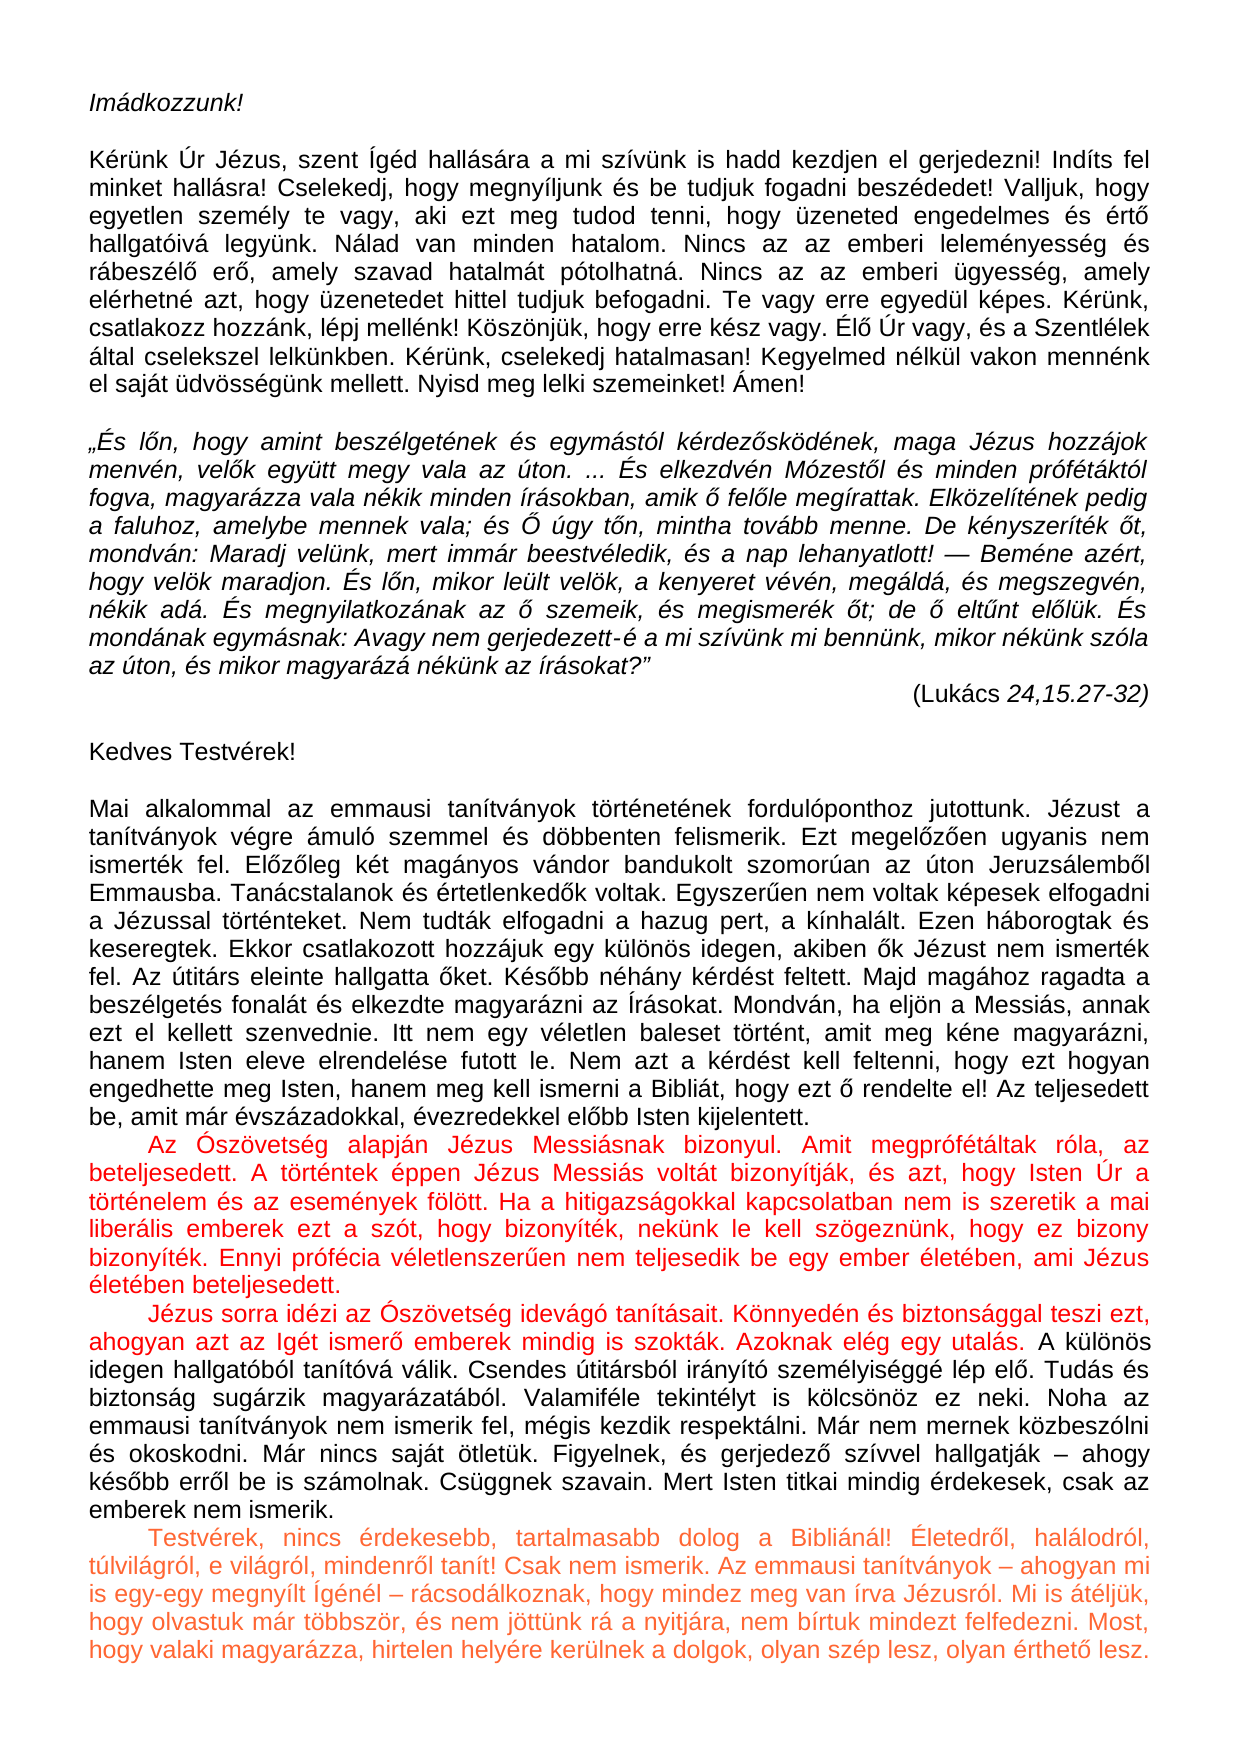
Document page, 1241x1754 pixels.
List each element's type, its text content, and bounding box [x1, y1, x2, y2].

text Kérünk Úr Jézus, szent Ígéd hallására a mi szívünk is hadd kezdjen el gerjedezni! Indíts fel minket hallásra! Cselekedj, hogy megnyíljunk és be tudjuk fogadni beszédedet! Valljuk, hogy egyetlen személy te vagy, aki ezt meg tudod tenni, hogy üzeneted engedelmes és értő hallgatóivá legyünk. Nálad van minden hatalom. Nincs az az emberi leleményesség és rábeszélő erő, amely szavad hatalmát pótolhatná. Nincs az az emberi ügyesség, amely elérhetné azt, hogy üzenetedet hittel tudjuk befogadni. Te vagy erre egyedül képes. Kérünk, csatlakozz hozzánk, lépj mellénk! Köszönjük, hogy erre kész vagy. Élő Úr vagy, és a Szentlélek által cselekszel lelkünkben. Kérünk, cselekedj hatalmasan! Kegyelmed nélkül vakon mennénk el saját üdvösségünk mellett. Nyisd meg lelki szemeinket! Ámen! [88, 146, 1152, 398]
text Mai alkalommal az emmausi tanítványok történetének fordulóponthoz jutottunk. Jézust a tanítványok végre ámuló szemmel és döbbenten felismerik. Ezt megelőzően ugyanis nem ismerték fel. Előzőleg két magányos vándor bandukolt szomorúan az úton Jeruzsálemből Emmausba. Tanácstalanok és értetlenkedők voltak. Egyszerűen nem voltak képesek elfogadni a Jézussal történteket. Nem tudták elfogadni a hazug pert, a kínhalált. Ezen háborogtak és keseregtek. Ekkor csatlakozott hozzájuk egy különös idegen, akiben ők Jézust nem ismerték fel. Az útitárs eleinte hallgatta őket. Később néhány kérdést feltett. Majd magához ragadta a beszélgetés fonalát és elkezdte magyarázni az Írásokat. Mondván, ha eljön a Messiás, annak ezt el kellett szenvednie. Itt nem egy véletlen baleset történt, amit meg kéne magyarázni, hanem Isten eleve elrendelése futott le. Nem azt a kérdést kell feltenni, hogy ezt hogyan engedhette meg Isten, hanem meg kell ismerni a Bibliát, hogy ezt ő rendelte el! Az teljesedett be, amit már évszázadokkal, évezredekkel előbb Isten kijelentett. [88, 795, 1152, 1131]
text (Lukács 24,15.27-32) [88, 680, 1152, 708]
text Az Ószövetség alapján Jézus Messiásnak bizonyul. Amit megprófétáltak róla, az beteljesedett. A történtek éppen Jézus Messiás voltát bizonyítják, és azt, hogy Isten Úr a történelem és az események fölött. Ha a hitigazságokkal kapcsolatban nem is szeretik a mai liberális emberek ezt a szót, hogy bizonyíték, nekünk le kell szögeznünk, hogy ez bizony bizonyíték. Ennyi prófécia véletlenszerűen nem teljesedik be egy ember életében, ami Jézus életében beteljesedett. [88, 1131, 1152, 1299]
text Imádkozzunk! [88, 88, 1152, 117]
text Kedves Testvérek! [88, 737, 1152, 765]
text Jézus sorra idézi az Ószövetség idevágó tanításait. Könnyedén és biztonsággal teszi ezt, ahogyan azt az Igét ismerő emberek mindig is szokták. Azoknak elég egy utalás. A különös idegen hallgatóból tanítóvá válik. Csendes útitársból irányító személyiséggé lép elő. Tudás és biztonság sugárzik magyarázatából. Valamiféle tekintélyt is kölcsönöz ez neki. Noha az emmausi tanítványok nem ismerik fel, mégis kezdik respektálni. Már nem mernek közbeszólni és okoskodni. Már nincs saját ötletük. Figyelnek, és gerjedező szívvel hallgatják – ahogy később erről be is számolnak. Csüggnek szavain. Mert Isten titkai mindig érdekesek, csak az emberek nem ismerik. [88, 1299, 1152, 1523]
text „És lőn, hogy amint beszélgetének és egymástól kérdezősködének, maga Jézus hozzájok menvén, velők együtt megy vala az úton. ... És elkezdvén Mózestől és minden prófétáktól fogva, magyarázza vala nékik minden írásokban, amik ő felőle megírattak. Elközelítének pedig a faluhoz, amelybe mennek vala; és Ő úgy tőn, mintha tovább menne. De kényszeríték őt, mondván: Maradj velünk, mert immár beestvéledik, és a nap lehanyatlott! — Beméne azért, hogy velök maradjon. És lőn, mikor leült velök, a kenyeret vévén, megáldá, és megszegvén, nékik adá. És megnyilatkozának az ő szemeik, és megismerék őt; de ő eltűnt előlük. És mondának egymásnak: Avagy nem gerjedezett‑é a mi szívünk mi bennünk, mikor nékünk szóla az úton, és mikor magyarázá nékünk az írásokat?” [88, 428, 1152, 680]
text Testvérek, nincs érdekesebb, tartalmasabb dolog a Bibliánál! Életedről, halálodról, túlvilágról, e világról, mindenről tanít! Csak nem ismerik. Az emmausi tanítványok – ahogyan mi is egy-egy megnyílt Ígénél – rácsodálkoznak, hogy mindez meg van írva Jézusról. Mi is átéljük, hogy olvastuk már többször, és nem jöttünk rá a nyitjára, nem bírtuk mindezt felfedezni. Most, hogy valaki magyarázza, hirtelen helyére kerülnek a dolgok, olyan szép lesz, olyan érthető lesz. [88, 1523, 1152, 1663]
